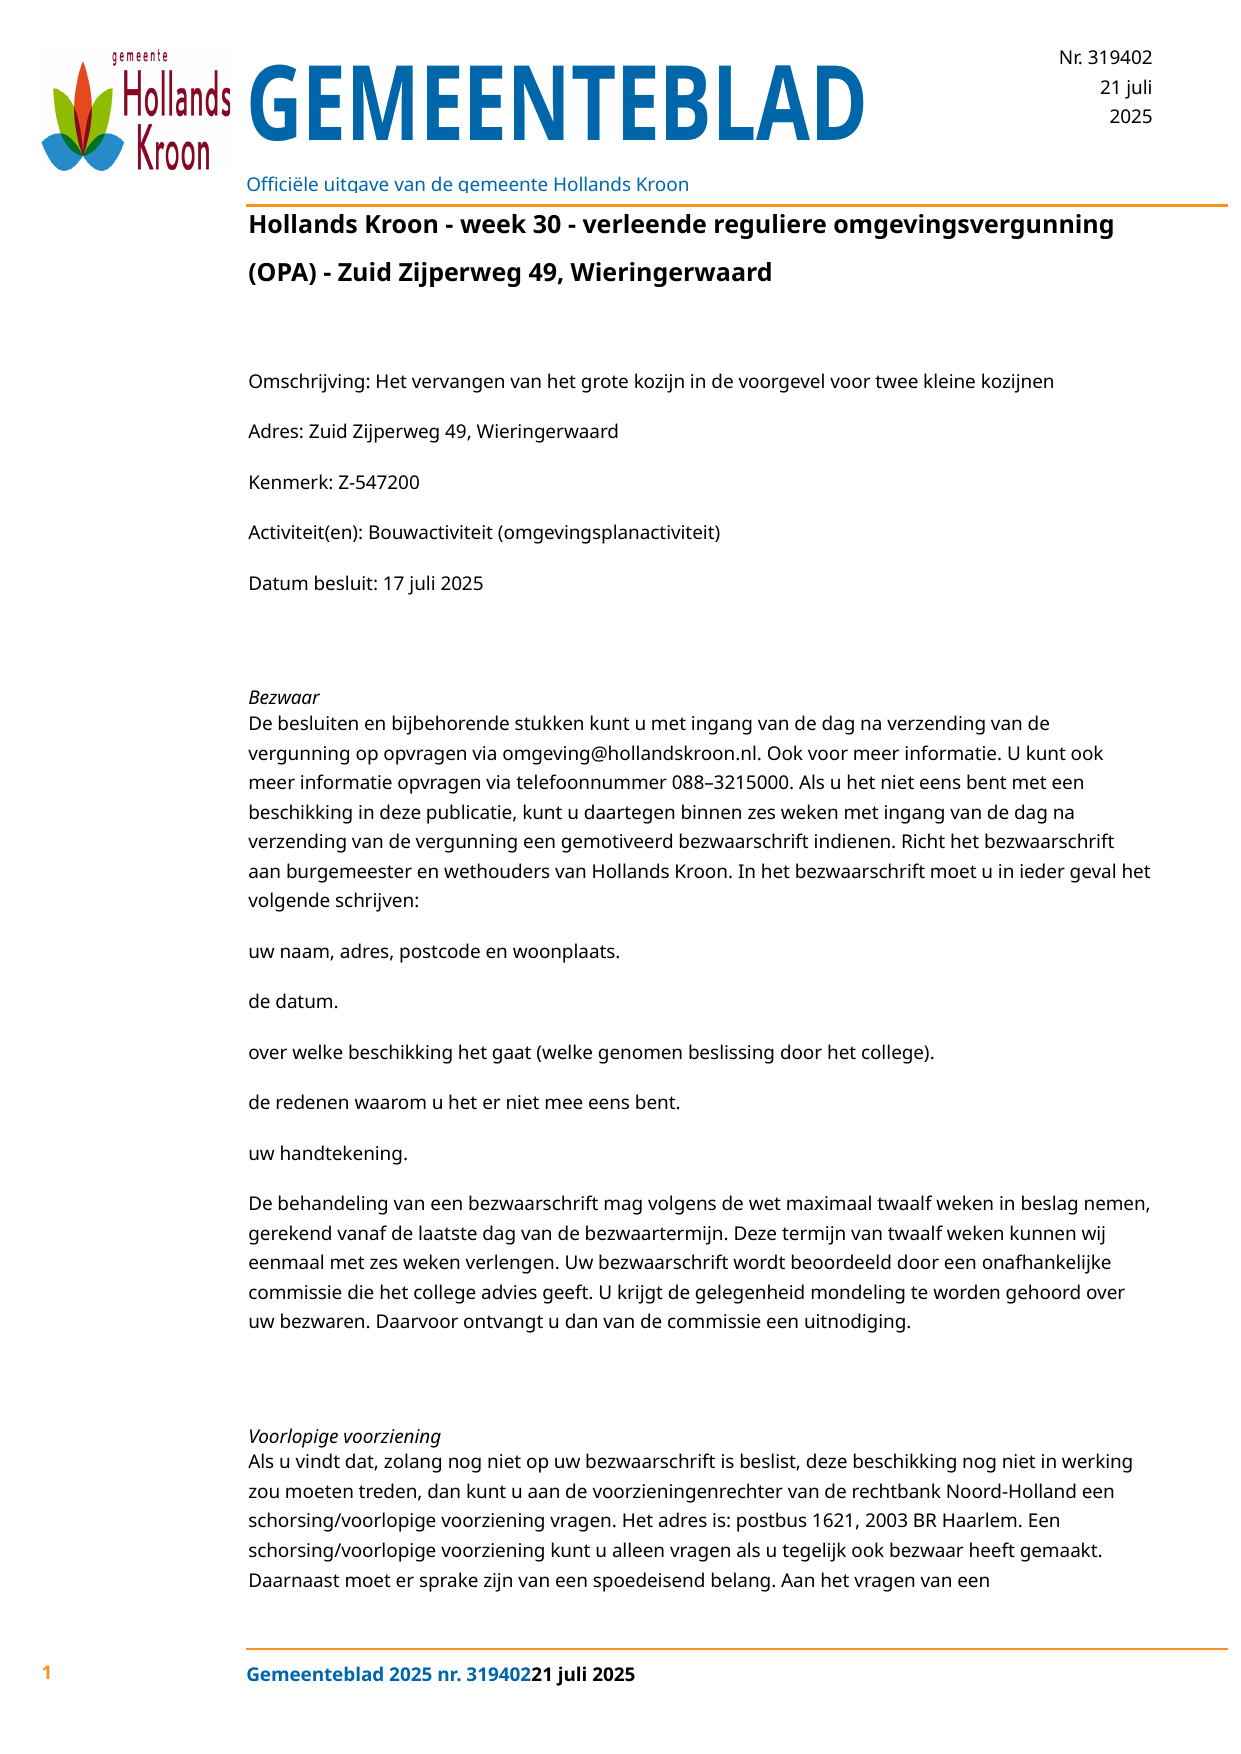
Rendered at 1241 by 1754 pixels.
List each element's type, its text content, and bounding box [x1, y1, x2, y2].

text uw handtekening. [248, 1140, 1152, 1165]
text de redenen waarom u het er niet mee eens bent. [248, 1089, 1152, 1115]
text Als u vindt dat, zolang nog niet op uw bezwaarschrift is beslist, deze beschikking nog niet in werking zou moeten treden, dan kunt u aan de voorzieningenrechter van de rechtbank Noord-Holland een schorsing/voorlopige voorziening vragen. Het adres is: postbus 1621, 2003 BR Haarlem. Een schorsing/voorlopige voorziening kunt u alleen vragen als u tegelijk ook bezwaar heeft gemaakt. Daarnaast moet er sprake zijn van een spoedeisend belang. Aan het vragen van een [248, 1448, 1152, 1593]
text De behandeling van een bezwaarschrift mag volgens de wet maximaal twaalf weken in beslag nemen, gerekend vanaf de laatste dag van de bezwaartermijn. Deze termijn van twaalf weken kunnen wij eenmaal met zes weken verlengen. Uw bezwaarschrift wordt beoordeeld door een onafhankelijke commissie die het college advies geeft. U krijgt de gelegenheid mondeling te worden gehoord over uw bezwaren. Daarvoor ontvangt u dan van de commissie een uitnodiging. [248, 1190, 1152, 1334]
text Datum besluit: 17 juli 2025 [248, 570, 1152, 596]
text over welke beschikking het gaat (welke genomen beslissing door het college). [248, 1039, 1152, 1064]
text De besluiten en bijbehorende stukken kunt u met ingang van de dag na verzending van de vergunning op opvragen via omgeving@hollandskroon.nl. Ook voor meer informatie. U kunt ook meer informatie opvragen via telefoonnummer 088–3215000. Als u het niet eens bent met een beschikking in deze publicatie, kunt u daartegen binnen zes weken met ingang van de dag na verzending van de vergunning een gemotiveerd bezwaarschrift indienen. Richt het bezwaarschrift aan burgemeester en wethouders van Hollands Kroon. In het bezwaarschrift moet u in ieder geval het volgende schrijven: [248, 710, 1152, 913]
text Activiteit(en): Bouwactiviteit (omgevingsplanactiviteit) [248, 519, 1152, 545]
text Hollands Kroon - week 30 - verleende reguliere omgevingsvergunning (OPA) - Zuid Zijperweg 49, Wieringerwaard [248, 207, 1152, 288]
text Bezwaar [248, 684, 1152, 710]
text Omschrijving: Het vervangen van het grote kozijn in de voorgevel voor twee kleine kozijnen [248, 368, 1152, 394]
text Adres: Zuid Zijperweg 49, Wieringerwaard [248, 419, 1152, 444]
text uw naam, adres, postcode en woonplaats. [248, 938, 1152, 964]
text de datum. [248, 988, 1152, 1014]
text Voorlopige voorziening [248, 1423, 1152, 1448]
picture [41, 47, 231, 172]
text Kenmerk: Z-547200 [248, 469, 1152, 495]
